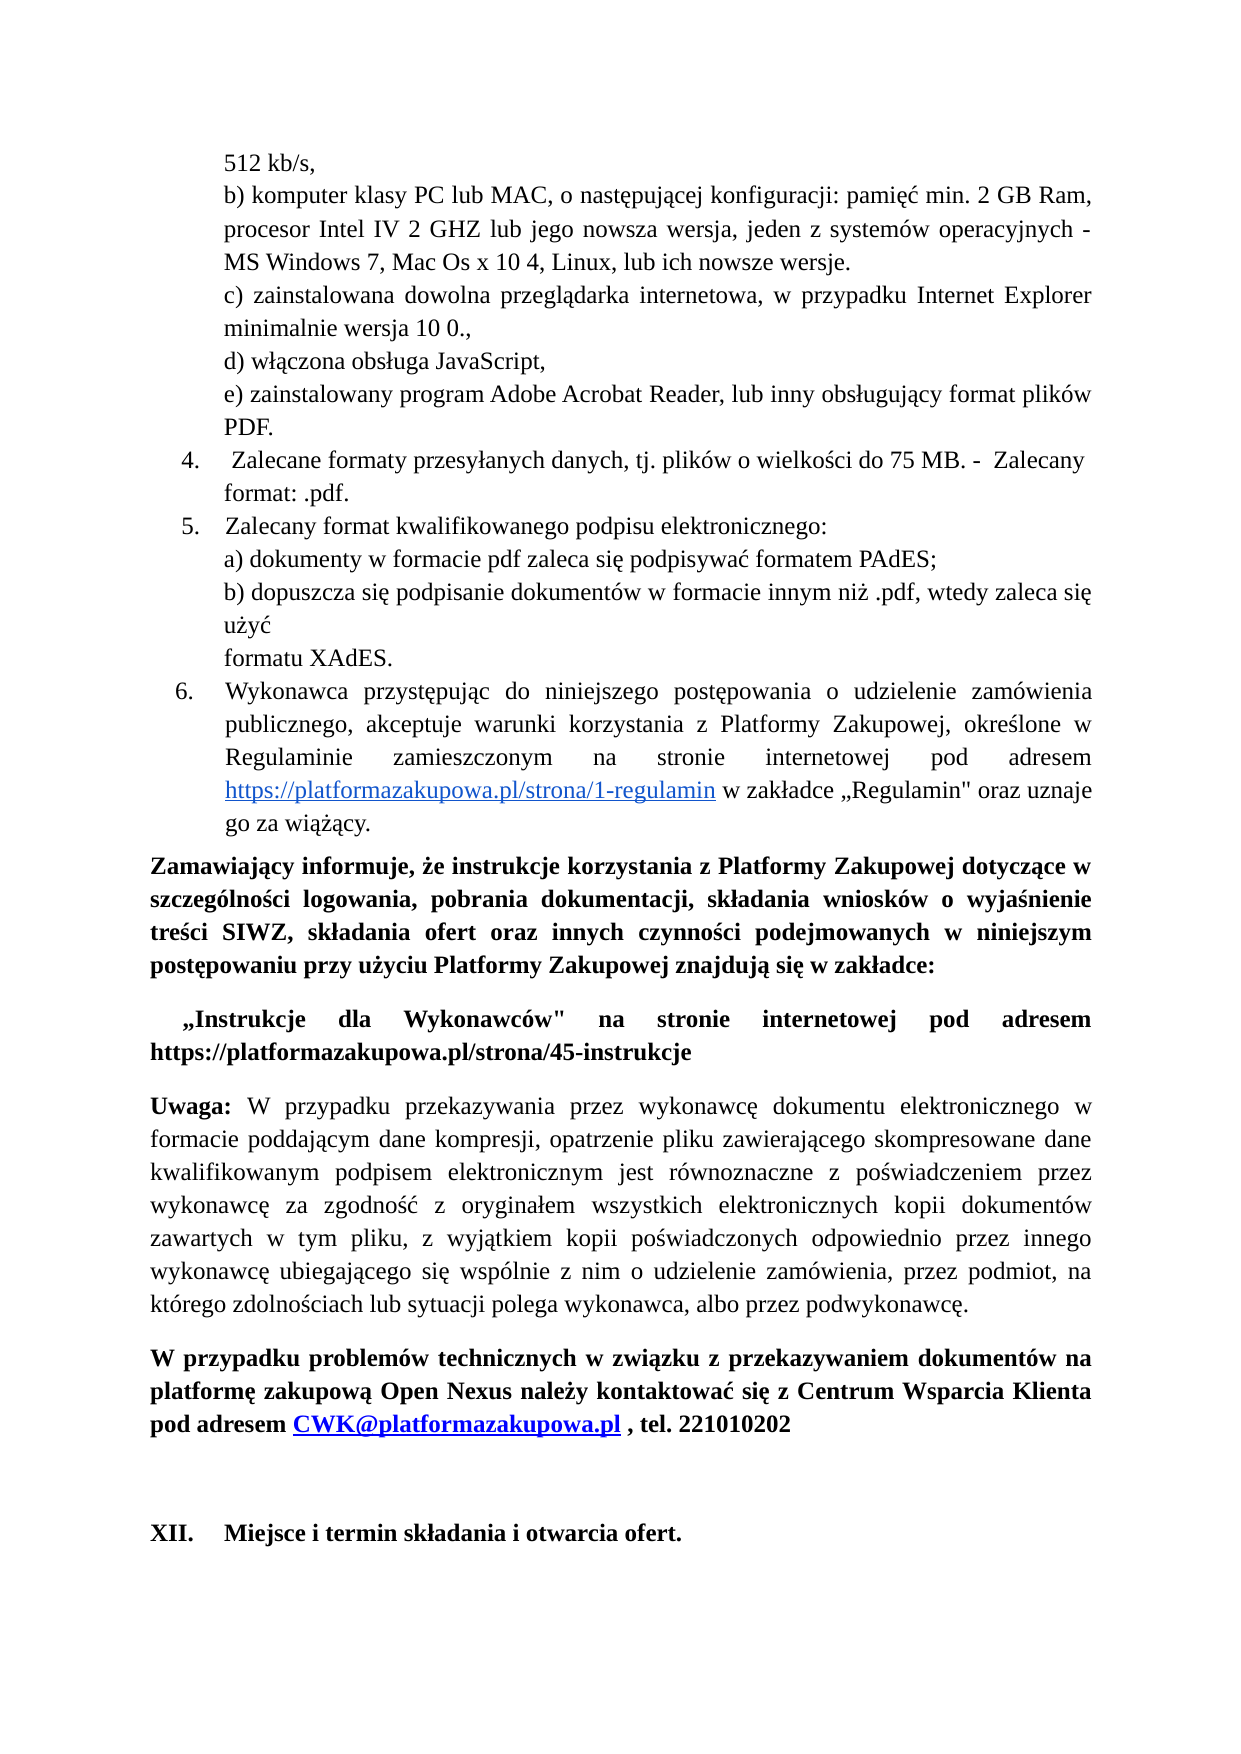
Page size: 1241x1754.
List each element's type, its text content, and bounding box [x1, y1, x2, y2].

list b) dopuszcza się podpisanie dokumentów w formacie innym niż .pdf, wtedy zaleca się użyć [224, 577, 1093, 639]
list d) włączona obsługa JavaScript, [224, 346, 1093, 374]
text Zamawiający informuje, że instrukcje korzystania z Platformy Zakupowej dotyczące w szczególności logowania, pobrania dokumentacji, składania wniosków o wyjaśnienie treści SIWZ, składania ofert oraz innych czynności podejmowanych w niniejszym postępowaniu przy użyciu Platformy Zakupowej znajdują się w zakładce: [150, 851, 1093, 979]
list formatu XAdES. [224, 643, 1093, 672]
list c) zainstalowana dowolna przeglądarka internetowa, w przypadku Internet Explorer minimalnie wersja 10 0., [224, 280, 1093, 341]
list 512 kb/s, [224, 148, 1093, 176]
text „Instrukcje dla Wykonawców" na stronie internetowej pod adresem https://platformazakupowa.pl/strona/45-instrukcje [150, 1004, 1093, 1066]
list format: .pdf. [224, 478, 1093, 507]
list e) zainstalowany program Adobe Acrobat Reader, lub inny obsługujący format plików PDF. [224, 379, 1093, 441]
text 4. Zalecane formaty przesyłanych danych, tj. plików o wielkości do 75 MB. - Zalecany [150, 445, 1093, 473]
text XII. Miejsce i termin składania i otwarcia ofert. [150, 1518, 1093, 1547]
text 5. Zalecany format kwalifikowanego podpisu elektronicznego: [150, 511, 1093, 539]
text Uwaga: W przypadku przekazywania przez wykonawcę dokumentu elektronicznego w formacie poddającym dane kompresji, opatrzenie pliku zawierającego skompresowane dane kwalifikowanym podpisem elektronicznym jest równoznaczne z poświadczeniem przez wykonawcę za zgodność z oryginałem wszystkich elektronicznych kopii dokumentów zawartych w tym pliku, z wyjątkiem kopii poświadczonych odpowiednio przez innego wykonawcę ubiegającego się wspólnie z nim o udzielenie zamówienia, przez podmiot, na którego zdolnościach lub sytuacji polega wykonawca, albo przez podwykonawcę. [150, 1091, 1093, 1318]
list a) dokumenty w formacie pdf zaleca się podpisywać formatem PAdES; [224, 544, 1093, 573]
list b) komputer klasy PC lub MAC, o następującej konfiguracji: pamięć min. 2 GB Ram, procesor Intel IV 2 GHZ lub jego nowsza wersja, jeden z systemów operacyjnych - MS Windows 7, Mac Os x 10 4, Linux, lub ich nowsze wersje. [224, 181, 1093, 275]
text W przypadku problemów technicznych w związku z przekazywaniem dokumentów na platformę zakupową Open Nexus należy kontaktować się z Centrum Wsparcia Klienta pod adresem CWK@platformazakupowa.pl , tel. 221010202 [150, 1343, 1093, 1438]
text 6. Wykonawca przystępując do niniejszego postępowania o udzielenie zamówienia publicznego, akceptuje warunki korzystania z Platformy Zakupowej, określone w Regulaminie zamieszczonym na stronie internetowej pod adresem https://platformazakupowa.pl/strona/1-regulamin w zakładce „Regulamin" oraz uznaje go za wiążący. [150, 676, 1093, 837]
